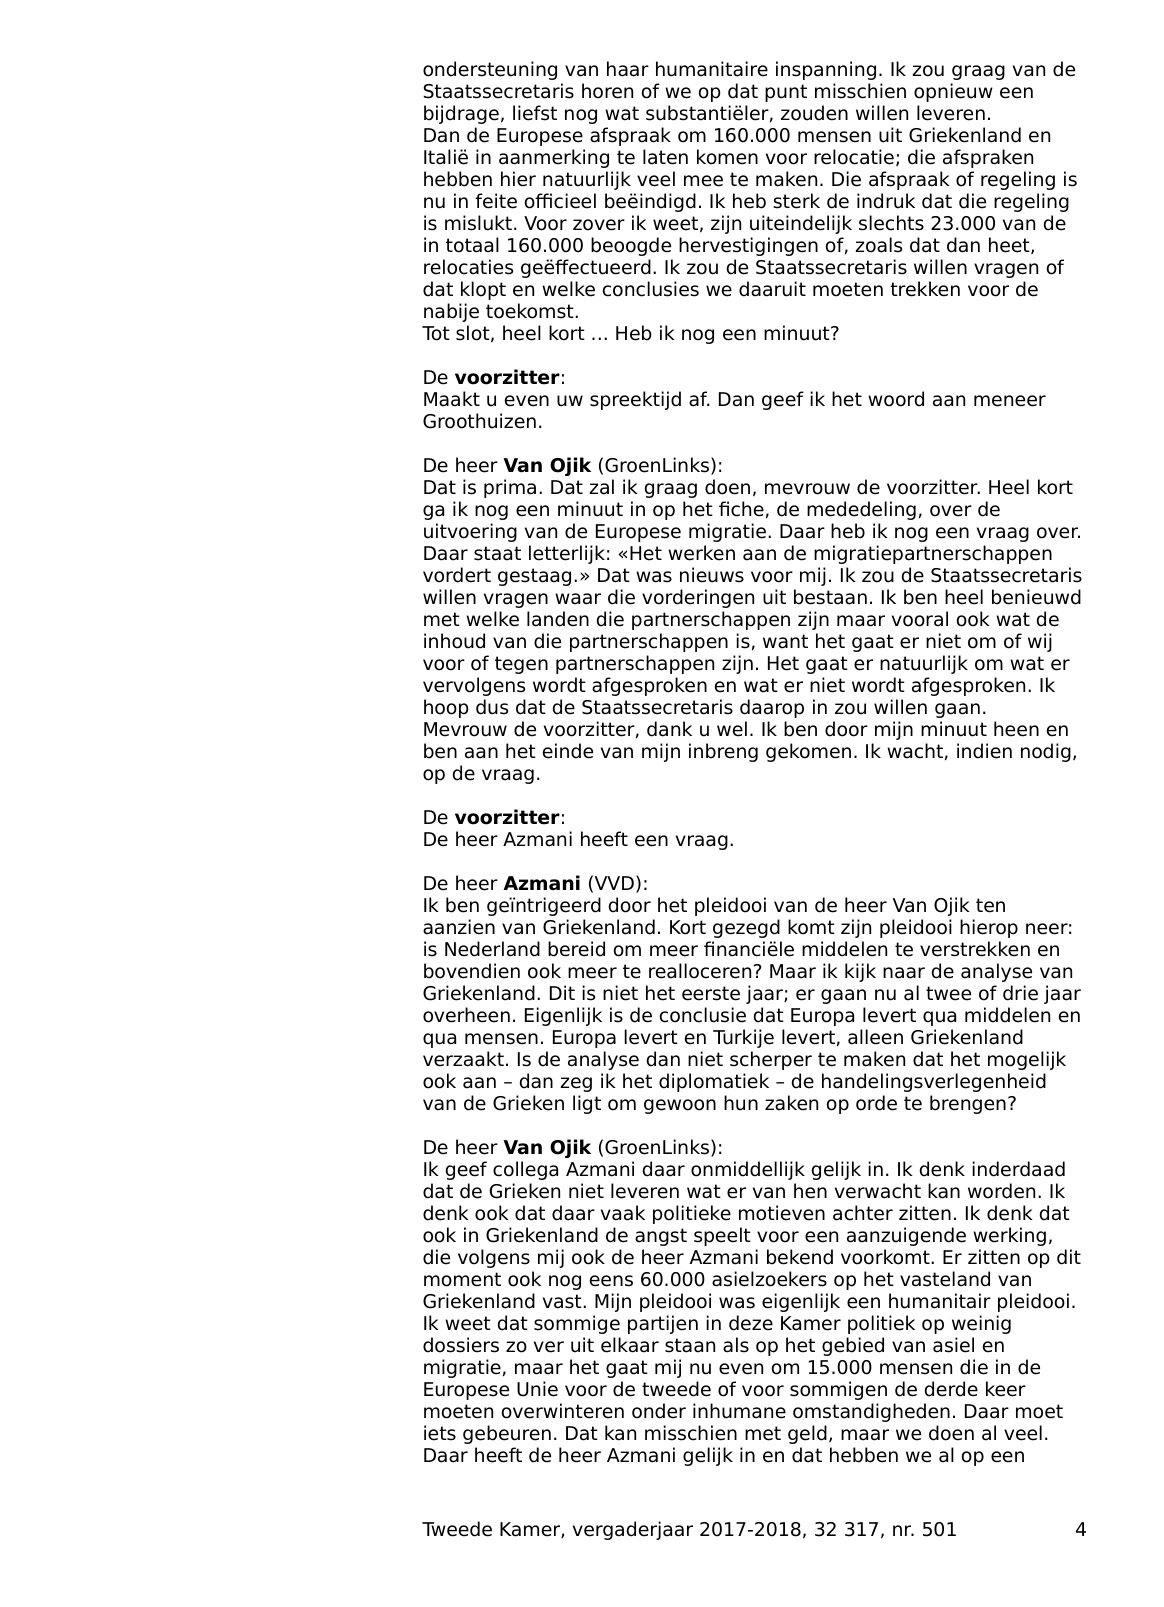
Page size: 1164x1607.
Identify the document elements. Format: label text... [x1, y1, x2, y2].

text De heer Azmani heeft een vraag. [422, 829, 1087, 851]
text Tot slot, heel kort ... Heb ik nog een minuut? [422, 323, 1087, 345]
text De heer Van Ojik (GroenLinks): [422, 455, 1087, 477]
text Ik ben geïntrigeerd door het pleidooi van de heer Van Ojik ten aanzien van Griekenland. Kort gezegd komt zijn pleidooi hierop neer: is Nederland bereid om meer financiële middelen te verstrekken en bovendien ook meer te realloceren? Maar ik kijk naar de analyse van Griekenland. Dit is niet het eerste jaar; er gaan nu al twee of drie jaar overheen. Eigenlijk is de conclusie dat Europa levert qua middelen en qua mensen. Europa levert en Turkije levert, alleen Griekenland verzaakt. Is de analyse dan niet scherper te maken dat het mogelijk ook aan – dan zeg ik het diplomatiek – de handelingsverlegenheid van de Grieken ligt om gewoon hun zaken op orde te brengen? [422, 895, 1087, 1115]
text Ik geef collega Azmani daar onmiddellijk gelijk in. Ik denk inderdaad dat de Grieken niet leveren wat er van hen verwacht kan worden. Ik denk ook dat daar vaak politieke motieven achter zitten. Ik denk dat ook in Griekenland de angst speelt voor een aanzuigende werking, die volgens mij ook de heer Azmani bekend voorkomt. Er zitten op dit moment ook nog eens 60.000 asielzoekers op het vasteland van Griekenland vast. Mijn pleidooi was eigenlijk een humanitair pleidooi. Ik weet dat sommige partijen in deze Kamer politiek op weinig dossiers zo ver uit elkaar staan als op het gebied van asiel en migratie, maar het gaat mij nu even om 15.000 mensen die in de Europese Unie voor de tweede of voor sommigen de derde keer moeten overwinteren onder inhumane omstandigheden. Daar moet iets gebeuren. Dat kan misschien met geld, maar we doen al veel. Daar heeft de heer Azmani gelijk in en dat hebben we al op een [422, 1159, 1087, 1467]
text Dat is prima. Dat zal ik graag doen, mevrouw de voorzitter. Heel kort ga ik nog een minuut in op het fiche, de mededeling, over de uitvoering van de Europese migratie. Daar heb ik nog een vraag over. Daar staat letterlijk: «Het werken aan de migratiepartnerschappen vordert gestaag.» Dat was nieuws voor mij. Ik zou de Staatssecretaris willen vragen waar die vorderingen uit bestaan. Ik ben heel benieuwd met welke landen die partnerschappen zijn maar vooral ook wat de inhoud van die partnerschappen is, want het gaat er niet om of wij voor of tegen partnerschappen zijn. Het gaat er natuurlijk om wat er vervolgens wordt afgesproken en wat er niet wordt afgesproken. Ik hoop dus dat de Staatssecretaris daarop in zou willen gaan. [422, 477, 1087, 719]
text De voorzitter: [422, 367, 1087, 389]
text De heer Azmani (VVD): [422, 873, 1087, 895]
text Mevrouw de voorzitter, dank u wel. Ik ben door mijn minuut heen en ben aan het einde van mijn inbreng gekomen. Ik wacht, indien nodig, op de vraag. [422, 719, 1087, 785]
text De voorzitter: [422, 807, 1087, 829]
text De heer Van Ojik (GroenLinks): [422, 1137, 1087, 1159]
text Dan de Europese afspraak om 160.000 mensen uit Griekenland en Italië in aanmerking te laten komen voor relocatie; die afspraken hebben hier natuurlijk veel mee te maken. Die afspraak of regeling is nu in feite officieel beëindigd. Ik heb sterk de indruk dat die regeling is mislukt. Voor zover ik weet, zijn uiteindelijk slechts 23.000 van de in totaal 160.000 beoogde hervestigingen of, zoals dat dan heet, relocaties geëffectueerd. Ik zou de Staatssecretaris willen vragen of dat klopt en welke conclusies we daaruit moeten trekken voor de nabije toekomst. [422, 125, 1087, 323]
text Maakt u even uw spreektijd af. Dan geef ik het woord aan meneer Groothuizen. [422, 389, 1087, 433]
text ondersteuning van haar humanitaire inspanning. Ik zou graag van de Staatssecretaris horen of we op dat punt misschien opnieuw een bijdrage, liefst nog wat substantiëler, zouden willen leveren. [422, 59, 1087, 125]
